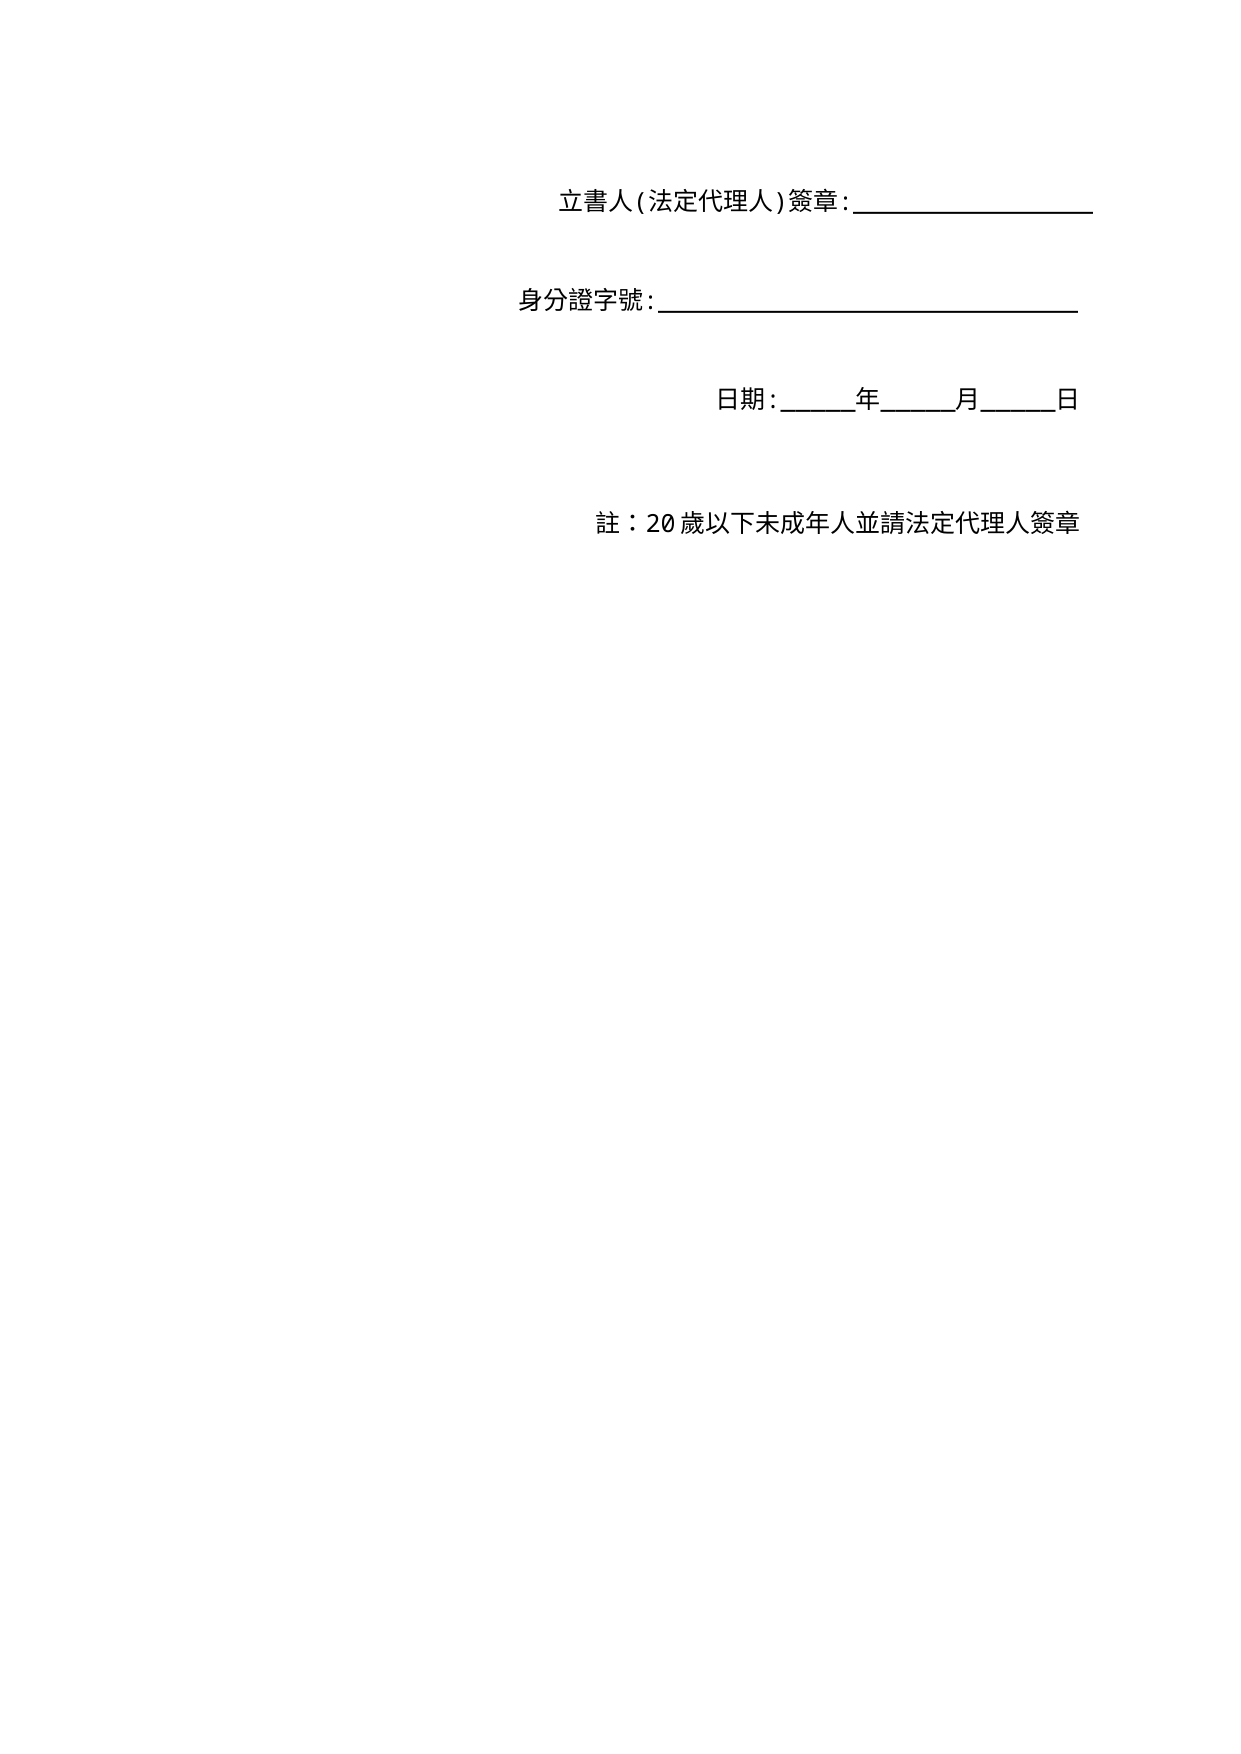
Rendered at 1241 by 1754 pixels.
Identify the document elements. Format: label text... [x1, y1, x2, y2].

text 立書人(法定代理人)簽章:________________ [133, 158, 1093, 221]
text 註：20歲以下未成年人並請法定代理人簽章 [133, 479, 1093, 542]
text 身分證字號:____________________________ [133, 257, 1093, 319]
text 日期:_____年_____月_____日 [133, 356, 1093, 418]
